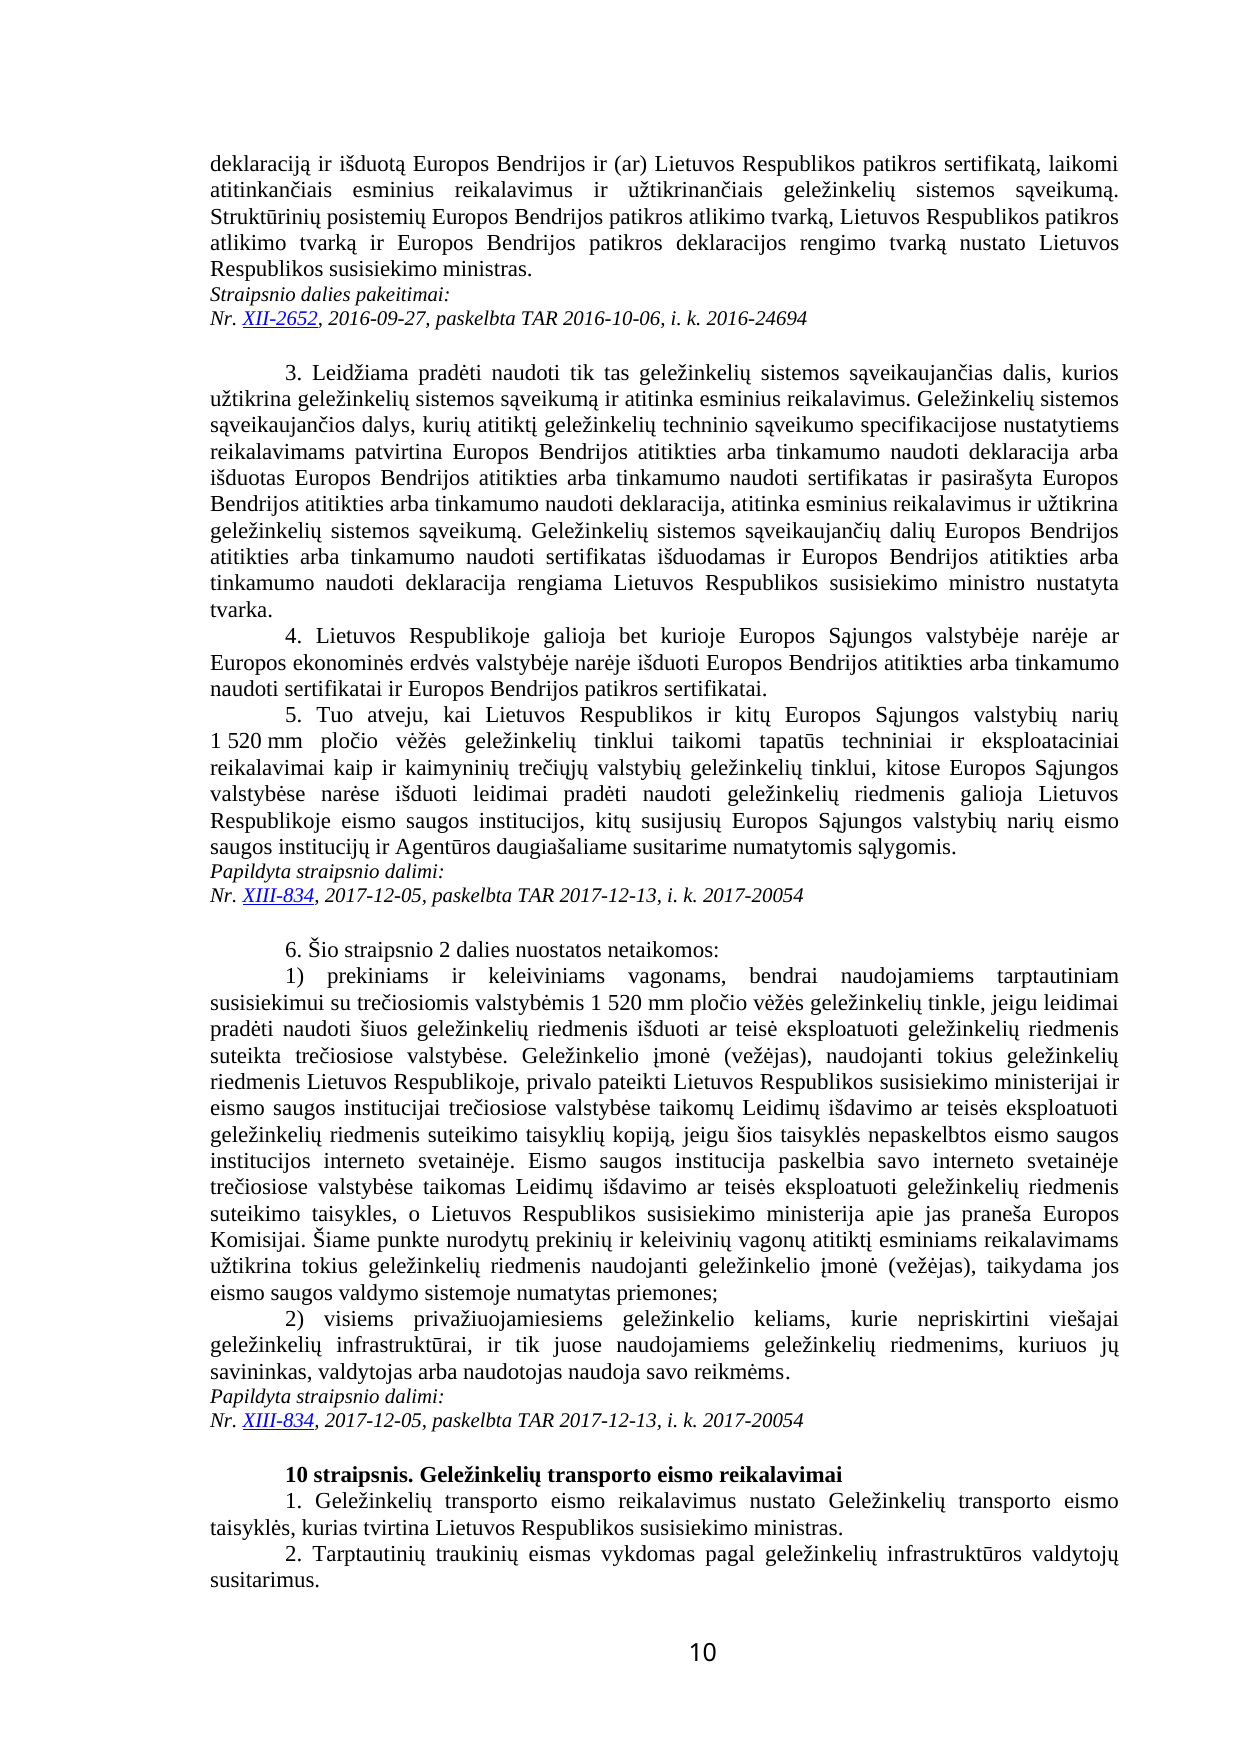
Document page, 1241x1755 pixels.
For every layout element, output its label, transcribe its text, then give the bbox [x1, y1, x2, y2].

text Nr. XIII-834, 2017-12-05, paskelbta TAR 2017-12-13, i. k. 2017-20054 [210, 1408, 1120, 1432]
text Nr. XIII-834, 2017-12-05, paskelbta TAR 2017-12-13, i. k. 2017-20054 [210, 883, 1120, 907]
text 4. Lietuvos Respublikoje galioja bet kurioje Europos Sąjungos valstybėje narėje ar Europos ekonominės erdvės valstybėje narėje išduoti Europos Bendrijos atitikties arba tinkamumo naudoti sertifikatai ir Europos Bendrijos patikros sertifikatai. [210, 622, 1120, 701]
text 1) prekiniams ir keleiviniams vagonams, bendrai naudojamiems tarptautiniam susisiekimui su trečiosiomis valstybėmis 1 520 mm pločio vėžės geležinkelių tinkle, jeigu leidimai pradėti naudoti šiuos geležinkelių riedmenis išduoti ar teisė eksploatuoti geležinkelių riedmenis suteikta trečiosiose valstybėse. Geležinkelio įmonė (vežėjas), naudojanti tokius geležinkelių riedmenis Lietuvos Respublikoje, privalo pateikti Lietuvos Respublikos susisiekimo ministerijai ir eismo saugos institucijai trečiosiose valstybėse taikomų Leidimų išdavimo ar teisės eksploatuoti geležinkelių riedmenis suteikimo taisyklių kopiją, jeigu šios taisyklės nepaskelbtos eismo saugos institucijos interneto svetainėje. Eismo saugos institucija paskelbia savo interneto svetainėje trečiosiose valstybėse taikomas Leidimų išdavimo ar teisės eksploatuoti geležinkelių riedmenis suteikimo taisykles, o Lietuvos Respublikos susisiekimo ministerija apie jas praneša Europos Komisijai. Šiame punkte nurodytų prekinių ir keleivinių vagonų atitiktį esminiams reikalavimams užtikrina tokius geležinkelių riedmenis naudojanti geležinkelio įmonė (vežėjas), taikydama jos eismo saugos valdymo sistemoje numatytas priemones; [210, 963, 1120, 1305]
text 5. Tuo atveju, kai Lietuvos Respublikos ir kitų Europos Sąjungos valstybių narių 1 520 mm pločio vėžės geležinkelių tinklui taikomi tapatūs techniniai ir eksploataciniai reikalavimai kaip ir kaimyninių trečiųjų valstybių geležinkelių tinklui, kitose Europos Sąjungos valstybėse narėse išduoti leidimai pradėti naudoti geležinkelių riedmenis galioja Lietuvos Respublikoje eismo saugos institucijos, kitų susijusių Europos Sąjungos valstybių narių eismo saugos institucijų ir Agentūros daugiašaliame susitarime numatytomis sąlygomis. [210, 701, 1120, 859]
text 6. Šio straipsnio 2 dalies nuostatos netaikomos: [210, 936, 1120, 963]
text Straipsnio dalies pakeitimai: [210, 282, 1120, 306]
text Papildyta straipsnio dalimi: [210, 1384, 1120, 1408]
text 3. Leidžiama pradėti naudoti tik tas geležinkelių sistemos sąveikaujančias dalis, kurios užtikrina geležinkelių sistemos sąveikumą ir atitinka esminius reikalavimus. Geležinkelių sistemos sąveikaujančios dalys, kurių atitiktį geležinkelių techninio sąveikumo specifikacijose nustatytiems reikalavimams patvirtina Europos Bendrijos atitikties arba tinkamumo naudoti deklaracija arba išduotas Europos Bendrijos atitikties arba tinkamumo naudoti sertifikatas ir pasirašyta Europos Bendrijos atitikties arba tinkamumo naudoti deklaracija, atitinka esminius reikalavimus ir užtikrina geležinkelių sistemos sąveikumą. Geležinkelių sistemos sąveikaujančių dalių Europos Bendrijos atitikties arba tinkamumo naudoti sertifikatas išduodamas ir Europos Bendrijos atitikties arba tinkamumo naudoti deklaracija rengiama Lietuvos Respublikos susisiekimo ministro nustatyta tvarka. [210, 359, 1120, 622]
text 10 straipsnis. Geležinkelių transporto eismo reikalavimai [210, 1461, 1120, 1487]
text 2. Tarptautinių traukinių eismas vykdomas pagal geležinkelių infrastruktūros valdytojų susitarimus. [210, 1540, 1120, 1593]
text deklaraciją ir išduotą Europos Bendrijos ir (ar) Lietuvos Respublikos patikros sertifikatą, laikomi atitinkančiais esminius reikalavimus ir užtikrinančiais geležinkelių sistemos sąveikumą. Struktūrinių posistemių Europos Bendrijos patikros atlikimo tvarką, Lietuvos Respublikos patikros atlikimo tvarką ir Europos Bendrijos patikros deklaracijos rengimo tvarką nustato Lietuvos Respublikos susisiekimo ministras. [210, 150, 1120, 282]
text Papildyta straipsnio dalimi: [210, 859, 1120, 883]
text 2) visiems privažiuojamiesiems geležinkelio keliams, kurie nepriskirtini viešajai geležinkelių infrastruktūrai, ir tik juose naudojamiems geležinkelių riedmenims, kuriuos jų savininkas, valdytojas arba naudotojas naudoja savo reikmėms. [210, 1305, 1120, 1384]
text 1. Geležinkelių transporto eismo reikalavimus nustato Geležinkelių transporto eismo taisyklės, kurias tvirtina Lietuvos Respublikos susisiekimo ministras. [210, 1487, 1120, 1540]
text Nr. XII-2652, 2016-09-27, paskelbta TAR 2016-10-06, i. k. 2016-24694 [210, 306, 1120, 330]
